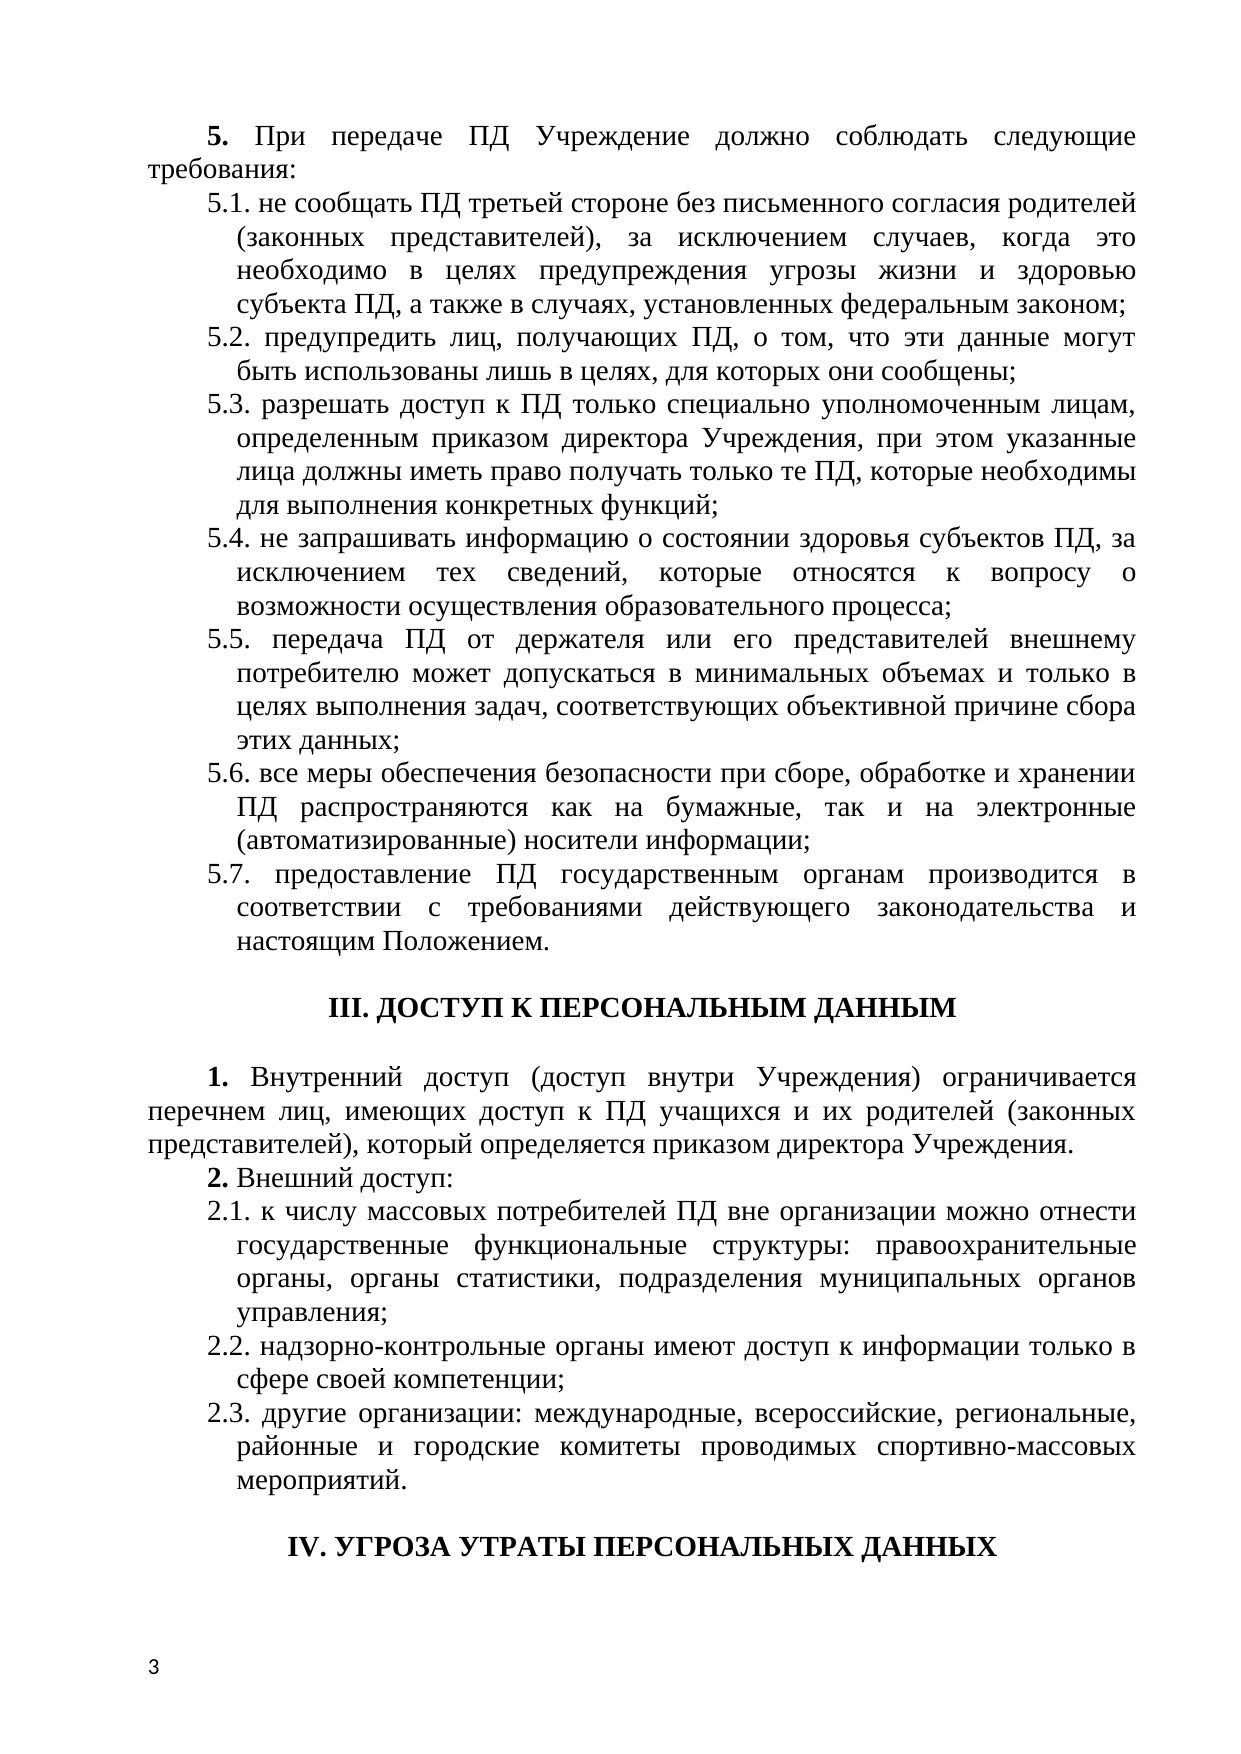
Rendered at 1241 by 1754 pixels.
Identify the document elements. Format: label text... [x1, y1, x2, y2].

text 2. Внешний доступ: [148, 1160, 1137, 1193]
text 5.2. предупредить лиц, получающих ПД, о том, что эти данные могут быть использованы лишь в целях, для которых они сообщены; [207, 319, 1137, 386]
text 5.5. передача ПД от держателя или его представителей внешнему потребителю может допускаться в минимальных объемах и только в целях выполнения задач, соответствующих объективной причине сбора этих данных; [207, 621, 1137, 755]
text 2.2. надзорно-контрольные органы имеют доступ к информации только в сфере своей компетенции; [207, 1328, 1137, 1395]
text 1. Внутренний доступ (доступ внутри Учреждения) ограничивается перечнем лиц, имеющих доступ к ПД учащихся и их родителей (законных представителей), который определяется приказом директора Учреждения. [148, 1059, 1137, 1160]
text 5.4. не запрашивать информацию о состоянии здоровья субъектов ПД, за исключением тех сведений, которые относятся к вопросу о возможности осуществления образовательного процесса; [207, 521, 1137, 621]
text 2.3. другие организации: международные, всероссийские, региональные, районные и городские комитеты проводимых спортивно-массовых мероприятий. [207, 1395, 1137, 1495]
text 5. При передаче ПД Учреждение должно соблюдать следующие требования: [148, 118, 1137, 185]
text III. ДОСТУП К ПЕРСОНАЛЬНЫМ ДАННЫМ [148, 990, 1137, 1024]
text 5.6. все меры обеспечения безопасности при сборе, обработке и хранении ПД распространяются как на бумажные, так и на электронные (автоматизированные) носители информации; [207, 755, 1137, 856]
text 5.7. предоставление ПД государственным органам производится в соответствии с требованиями действующего законодательства и настоящим Положением. [207, 856, 1137, 957]
text IV. УГРОЗА УТРАТЫ ПЕРСОНАЛЬНЫХ ДАННЫХ [148, 1529, 1137, 1562]
text 2.1. к числу массовых потребителей ПД вне организации можно отнести государственные функциональные структуры: правоохранительные органы, органы статистики, подразделения муниципальных органов управления; [207, 1193, 1137, 1328]
text 5.1. не сообщать ПД третьей стороне без письменного согласия родителей (законных представителей), за исключением случаев, когда это необходимо в целях предупреждения угрозы жизни и здоровью субъекта ПД, а также в случаях, установленных федеральным законом; [207, 185, 1137, 319]
text 5.3. разрешать доступ к ПД только специально уполномоченным лицам, определенным приказом директора Учреждения, при этом указанные лица должны иметь право получать только те ПД, которые необходимы для выполнения конкретных функций; [207, 386, 1137, 521]
